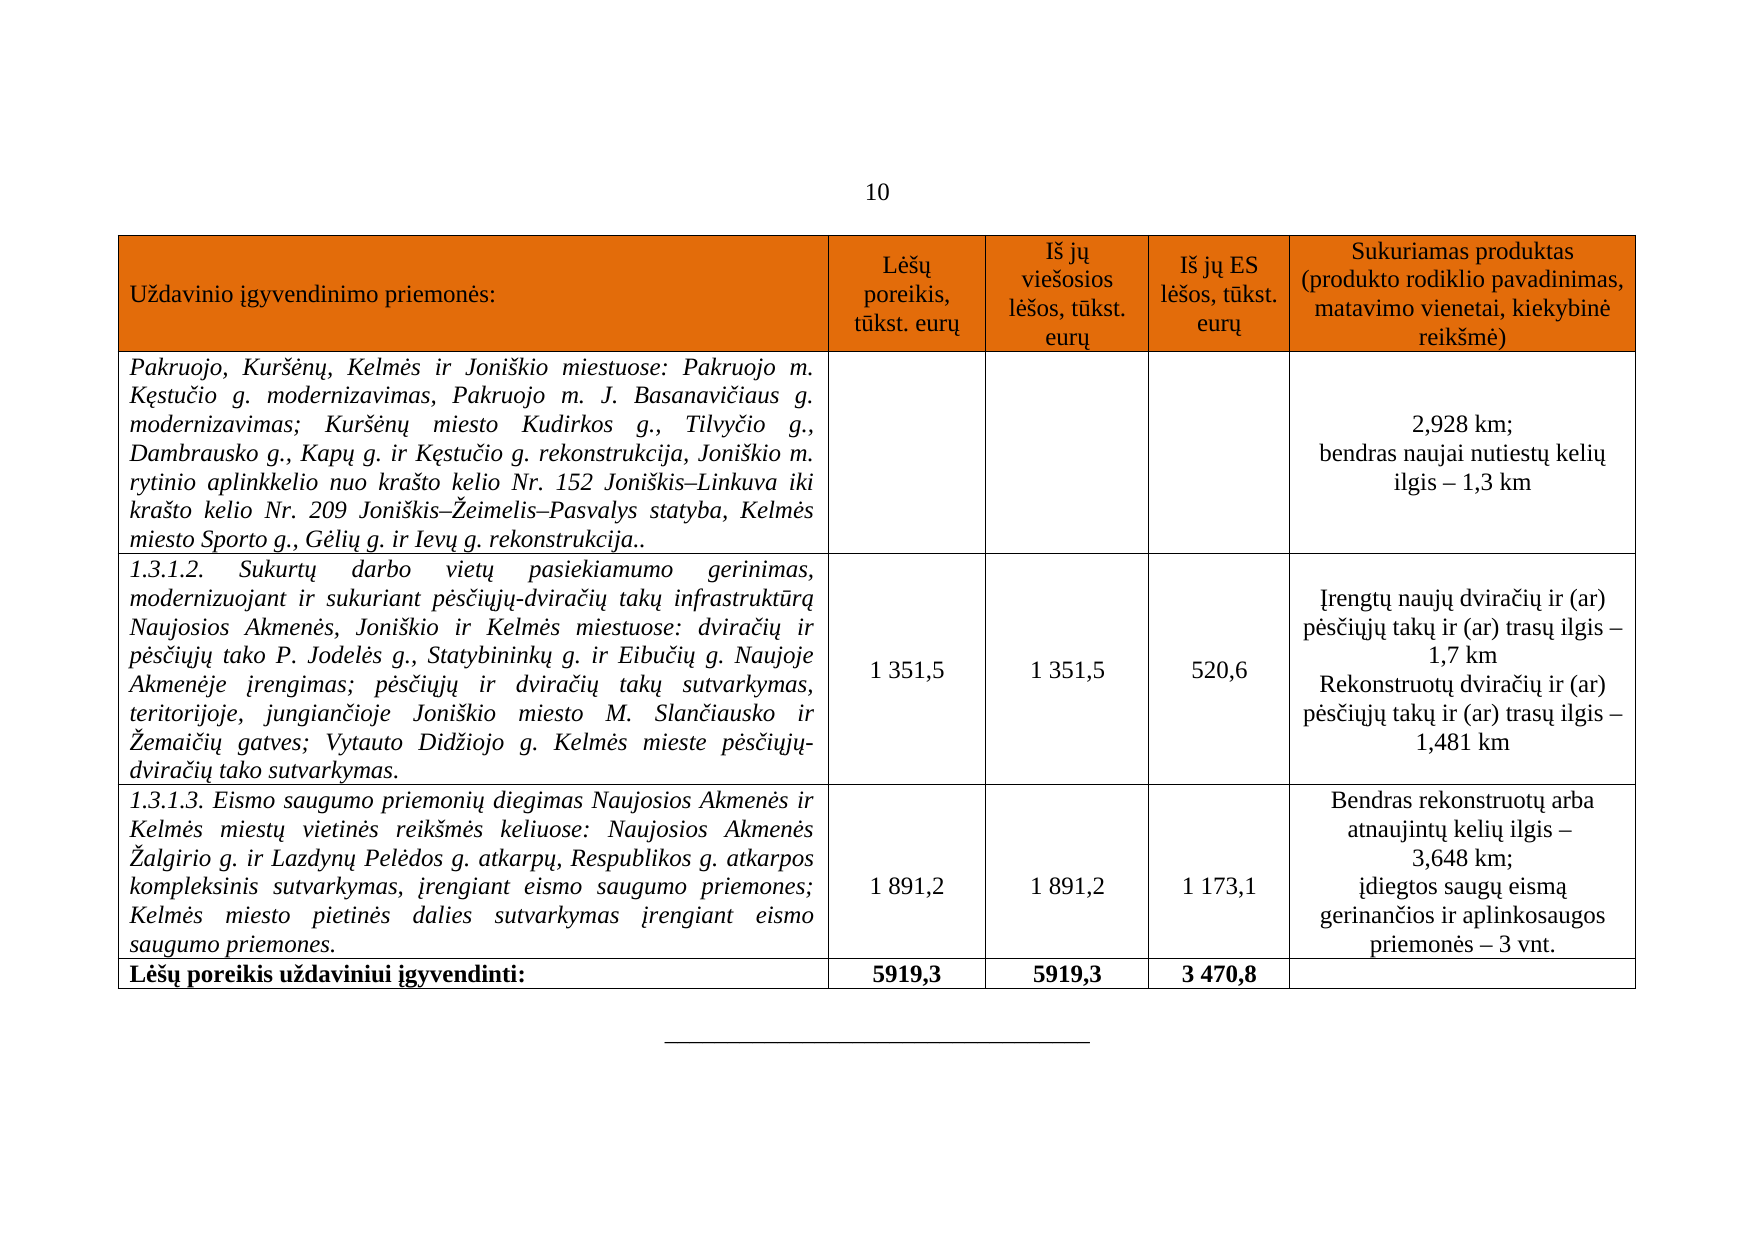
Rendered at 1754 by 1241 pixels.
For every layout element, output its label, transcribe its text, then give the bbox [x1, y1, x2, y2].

table_cell Įrengtų naujų dviračių ir (ar) pėsčiųjų takų ir (ar) trasų ilgis – 1,7 km Rekonstruotų dviračių ir (ar) pėsčiųjų takų ir (ar) trasų ilgis – 1,481 km [1290, 554, 1635, 784]
table_cell 1 891,2 [986, 785, 1148, 958]
table_cell 3 470,8 [1149, 959, 1289, 987]
table_cell 1 351,5 [829, 554, 985, 784]
text __________________________________ [118, 1017, 1636, 1046]
table_cell Lėšų poreikis uždaviniui įgyvendinti: [119, 959, 828, 987]
table_cell [829, 352, 985, 553]
table_cell 1 173,1 [1149, 785, 1289, 958]
table_cell 2,928 km; bendras naujai nutiestų kelių ilgis – 1,3 km [1290, 352, 1635, 553]
table_header Iš jų viešosios lėšos, tūkst. eurų [986, 236, 1148, 351]
table_header Sukuriamas produktas (produkto rodiklio pavadinimas, matavimo vienetai, kiekybinė reikšmė) [1290, 236, 1635, 351]
table_cell 520,6 [1149, 554, 1289, 784]
table_cell Pakruojo, Kuršėnų, Kelmės ir Joniškio miestuose: Pakruojo m. Kęstučio g. modernizavimas, Pakruojo m. J. Basanavičiaus g. modernizavimas; Kuršėnų miesto Kudirkos g., Tilvyčio g., Dambrausko g., Kapų g. ir Kęstučio g. rekonstrukcija, Joniškio m. rytinio aplinkkelio nuo krašto kelio Nr. 152 Joniškis–Linkuva iki krašto kelio Nr. 209 Joniškis–Žeimelis–Pasvalys statyba, Kelmės miesto Sporto g., Gėlių g. ir Ievų g. rekonstrukcija.. [119, 352, 828, 553]
table_cell 1.3.1.3. Eismo saugumo priemonių diegimas Naujosios Akmenės ir Kelmės miestų vietinės reikšmės keliuose: Naujosios Akmenės Žalgirio g. ir Lazdynų Pelėdos g. atkarpų, Respublikos g. atkarpos kompleksinis sutvarkymas, įrengiant eismo saugumo priemones; Kelmės miesto pietinės dalies sutvarkymas įrengiant eismo saugumo priemones. [119, 785, 828, 958]
table_cell 5919,3 [829, 959, 985, 987]
table_header Lėšų poreikis, tūkst. eurų [829, 236, 985, 351]
table_header Iš jų ES lėšos, tūkst. eurų [1149, 236, 1289, 351]
table_cell 1 891,2 [829, 785, 985, 958]
table_header Uždavinio įgyvendinimo priemonės: [119, 236, 828, 351]
table_cell 5919,3 [986, 959, 1148, 987]
table_cell [986, 352, 1148, 553]
table_cell Bendras rekonstruotų arba atnaujintų kelių ilgis – 3,648 km; įdiegtos saugų eismą gerinančios ir aplinkosaugos priemonės – 3 vnt. [1290, 785, 1635, 958]
table_cell 1 351,5 [986, 554, 1148, 784]
table_cell [1290, 959, 1635, 987]
table_cell 1.3.1.2. Sukurtų darbo vietų pasiekiamumo gerinimas, modernizuojant ir sukuriant pėsčiųjų-dviračių takų infrastruktūrą Naujosios Akmenės, Joniškio ir Kelmės miestuose: dviračių ir pėsčiųjų tako P. Jodelės g., Statybininkų g. ir Eibučių g. Naujoje Akmenėje įrengimas; pėsčiųjų ir dviračių takų sutvarkymas, teritorijoje, jungiančioje Joniškio miesto M. Slančiausko ir Žemaičių gatves; Vytauto Didžiojo g. Kelmės mieste pėsčiųjų-dviračių tako sutvarkymas. [119, 554, 828, 784]
table_cell [1149, 352, 1289, 553]
